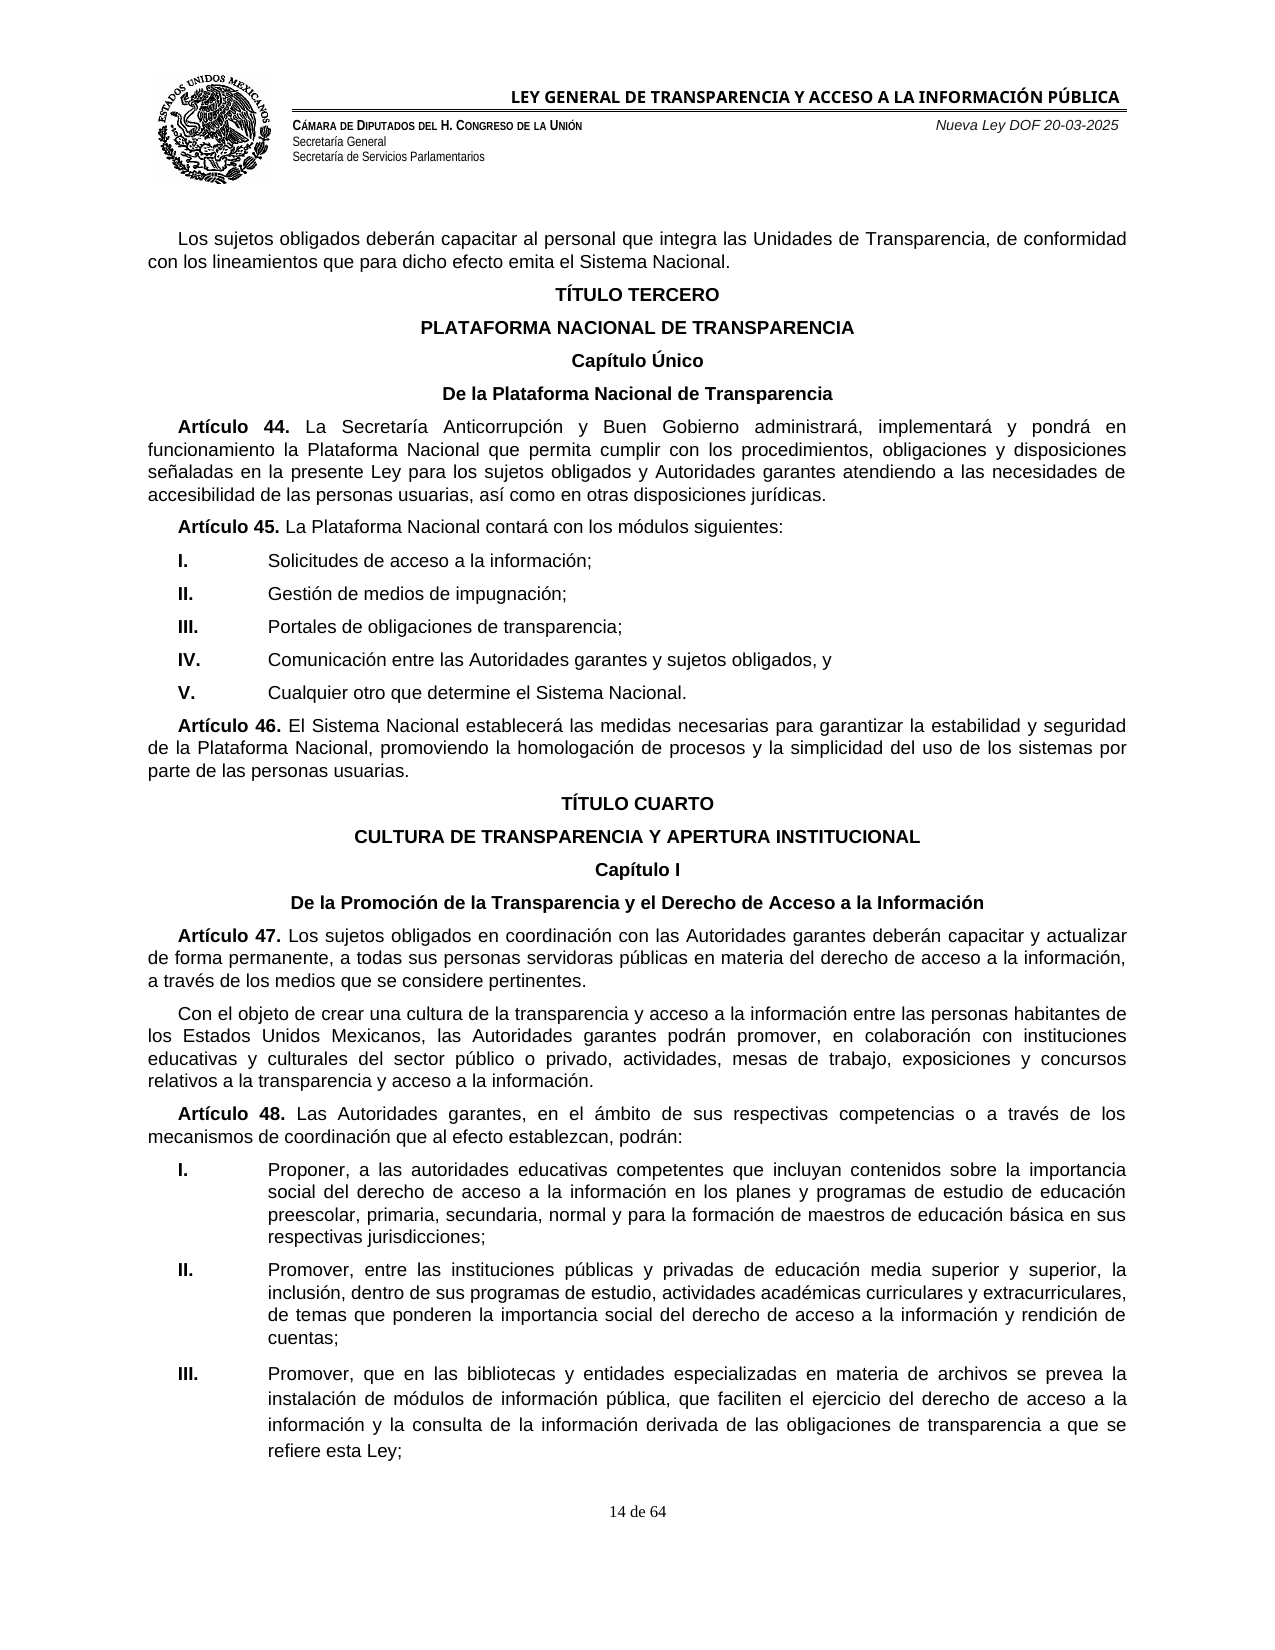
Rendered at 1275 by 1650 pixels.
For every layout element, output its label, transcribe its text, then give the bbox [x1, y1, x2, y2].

text Capítulo Único [148, 349, 1127, 372]
text Capítulo I [148, 858, 1127, 881]
text II. Promover, entre las instituciones públicas y privadas de educación media superior y superior, la inclusión, dentro de sus programas de estudio, actividades académicas curriculares y extracurriculares, de temas que ponderen la importancia social del derecho de acceso a la información y rendición de cuentas; [178, 1259, 1127, 1349]
text Artículo 47. Los sujetos obligados en coordinación con las Autoridades garantes deberán capacitar y actualizar de forma permanente, a todas sus personas servidoras públicas en materia del derecho de acceso a la información, a través de los medios que se considere pertinentes. [148, 924, 1127, 992]
text III. Promover, que en las bibliotecas y entidades especializadas en materia de archivos se prevea la instalación de módulos de información pública, que faciliten el ejercicio del derecho de acceso a la información y la consulta de la información derivada de las obligaciones de transparencia a que se refiere esta Ley; [178, 1359, 1127, 1463]
text CULTURA DE TRANSPARENCIA Y APERTURA INSTITUCIONAL [148, 825, 1127, 848]
text Artículo 45. La Plataforma Nacional contará con los módulos siguientes: [148, 516, 1127, 538]
text I. Proponer, a las autoridades educativas competentes que incluyan contenidos sobre la importancia social del derecho de acceso a la información en los planes y programas de estudio de educación preescolar, primaria, secundaria, normal y para la formación de maestros de educación básica en sus respectivas jurisdicciones; [178, 1158, 1127, 1248]
text Artículo 46. El Sistema Nacional establecerá las medidas necesarias para garantizar la estabilidad y seguridad de la Plataforma Nacional, promoviendo la homologación de procesos y la simplicidad del uso de los sistemas por parte de las personas usuarias. [148, 714, 1127, 782]
text PLATAFORMA NACIONAL DE TRANSPARENCIA [148, 316, 1127, 339]
text I. Solicitudes de acceso a la información; [178, 549, 1127, 572]
text V. Cualquier otro que determine el Sistema Nacional. [178, 681, 1127, 704]
text De la Plataforma Nacional de Transparencia [148, 382, 1127, 405]
text Los sujetos obligados deberán capacitar al personal que integra las Unidades de Transparencia, de conformidad con los lineamientos que para dicho efecto emita el Sistema Nacional. [148, 228, 1127, 273]
text Artículo 44. La Secretaría Anticorrupción y Buen Gobierno administrará, implementará y pondrá en funcionamiento la Plataforma Nacional que permita cumplir con los procedimientos, obligaciones y disposiciones señaladas en la presente Ley para los sujetos obligados y Autoridades garantes atendiendo a las necesidades de accesibilidad de las personas usuarias, así como en otras disposiciones jurídicas. [148, 416, 1127, 506]
text Con el objeto de crear una cultura de la transparencia y acceso a la información entre las personas habitantes de los Estados Unidos Mexicanos, las Autoridades garantes podrán promover, en colaboración con instituciones educativas y culturales del sector público o privado, actividades, mesas de trabajo, exposiciones y concursos relativos a la transparencia y acceso a la información. [148, 1002, 1127, 1092]
text De la Promoción de la Transparencia y el Derecho de Acceso a la Información [148, 891, 1127, 914]
text TÍTULO CUARTO [148, 792, 1127, 815]
text Artículo 48. Las Autoridades garantes, en el ámbito de sus respectivas competencias o a través de los mecanismos de coordinación que al efecto establezcan, podrán: [148, 1103, 1127, 1148]
text TÍTULO TERCERO [148, 283, 1127, 306]
text IV. Comunicación entre las Autoridades garantes y sujetos obligados, y [178, 648, 1127, 671]
text II. Gestión de medios de impugnación; [178, 582, 1127, 604]
text III. Portales de obligaciones de transparencia; [178, 615, 1127, 638]
